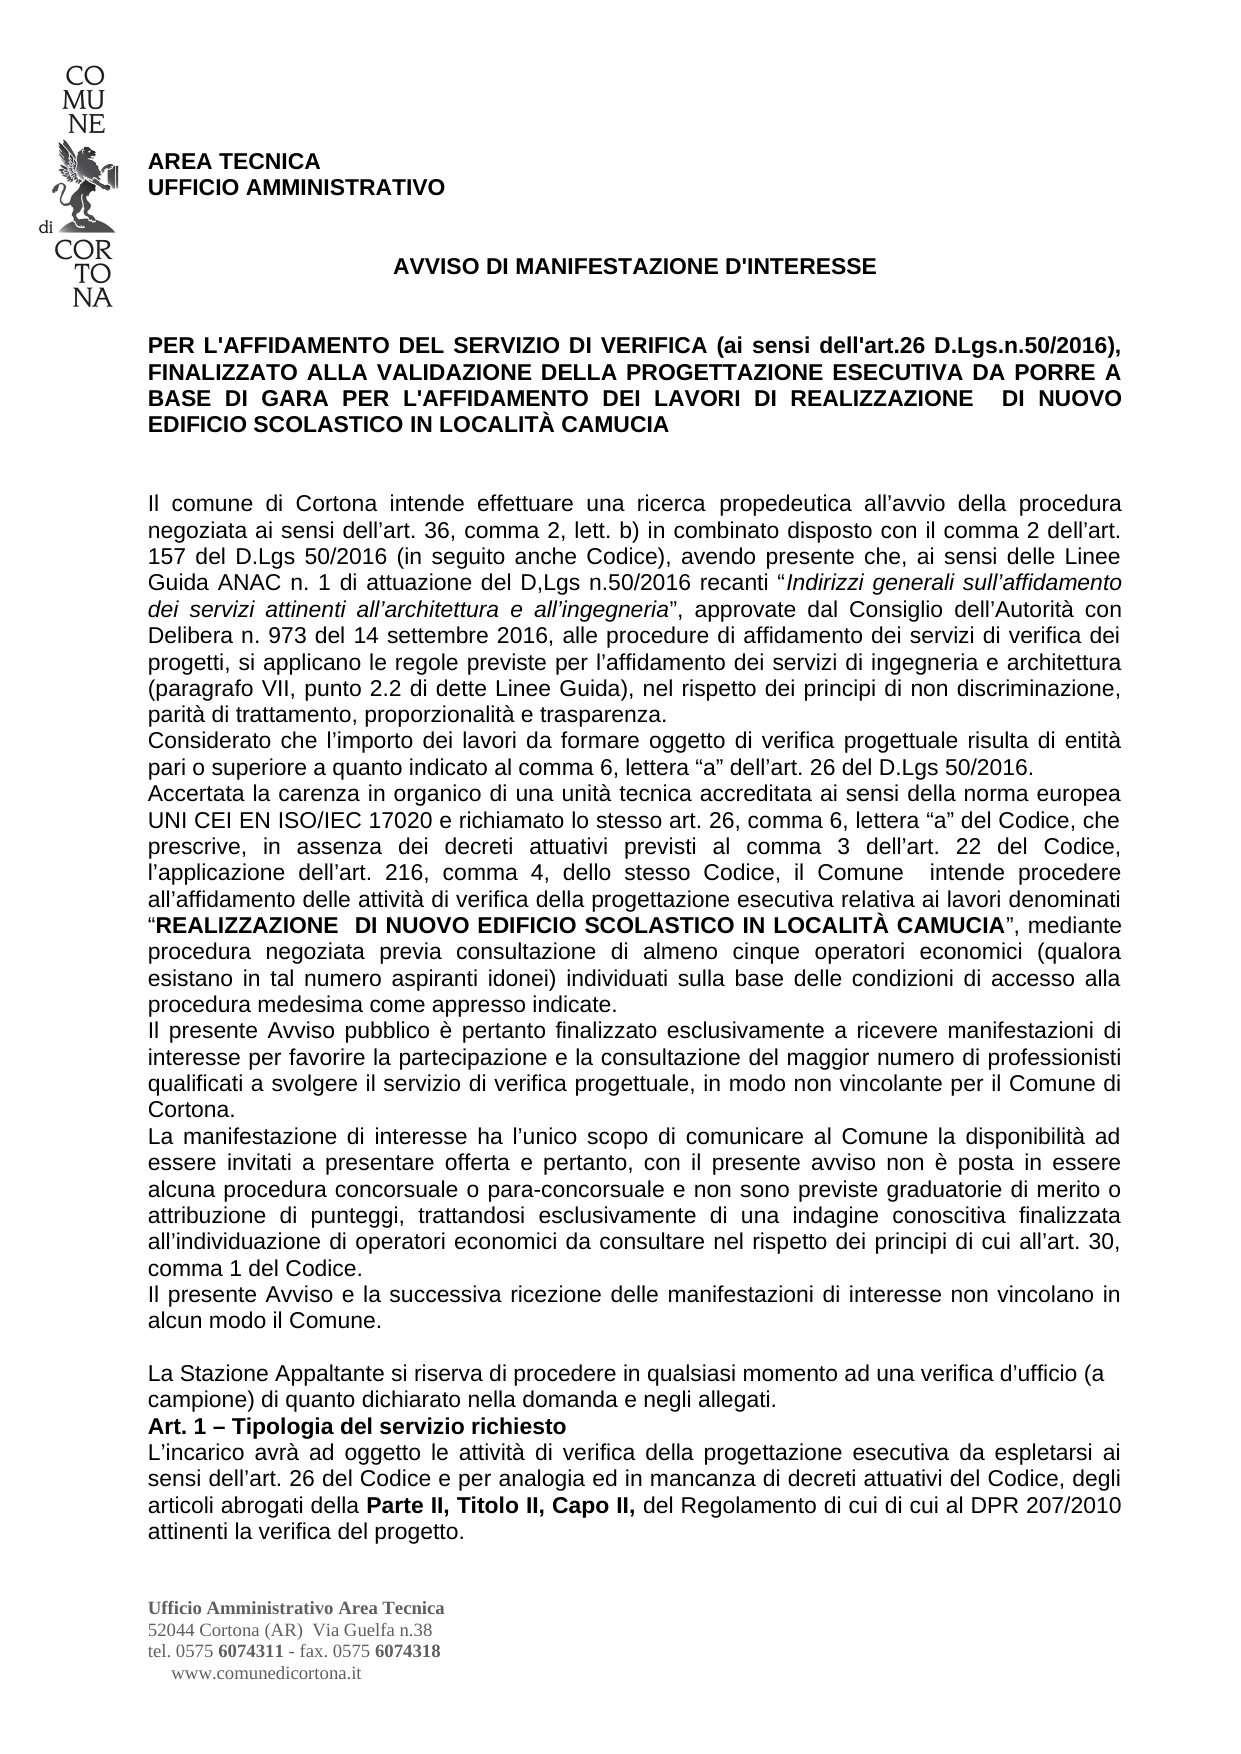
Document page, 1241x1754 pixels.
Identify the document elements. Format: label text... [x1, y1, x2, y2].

text Il presente Avviso e la successiva ricezione delle manifestazioni di interesse non vincolano in alcun modo il Comune. [148, 1281, 1122, 1334]
text L’incarico avrà ad oggetto le attività di verifica della progettazione esecutiva da espletarsi ai sensi dell’art. 26 del Codice e per analogia ed in mancanza di decreti attuativi del Codice, degli articoli abrogati della Parte II, Titolo II, Capo II, del Regolamento di cui di cui al DPR 207/2010 attinenti la verifica del progetto. [148, 1439, 1122, 1544]
text AREA TECNICA [148, 148, 1122, 174]
text Il comune di Cortona intende effettuare una ricerca propedeutica all’avvio della procedura negoziata ai sensi dell’art. 36, comma 2, lett. b) in combinato disposto con il comma 2 dell’art. 157 del D.Lgs 50/2016 (in seguito anche Codice), avendo presente che, ai sensi delle Linee Guida ANAC n. 1 di attuazione del D,Lgs n.50/2016 recanti “Indirizzi generali sull’affidamento dei servizi attinenti all’architettura e all’ingegneria”, approvate dal Consiglio dell’Autorità con Delibera n. 973 del 14 settembre 2016, alle procedure di affidamento dei servizi di verifica dei progetti, si applicano le regole previste per l’affidamento dei servizi di ingegneria e architettura (paragrafo VII, punto 2.2 di dette Linee Guida), nel rispetto dei principi di non discriminazione, parità di trattamento, proporzionalità e trasparenza. [148, 490, 1122, 727]
text Il presente Avviso pubblico è pertanto finalizzato esclusivamente a ricevere manifestazioni di interesse per favorire la partecipazione e la consultazione del maggior numero di professionisti qualificati a svolgere il servizio di verifica progettuale, in modo non vincolante per il Comune di Cortona. [148, 1017, 1122, 1123]
text campione) di quanto dichiarato nella domanda e negli allegati. [148, 1386, 1122, 1413]
text PER L'AFFIDAMENTO DEL SERVIZIO DI VERIFICA (ai sensi dell'art.26 D.Lgs.n.50/2016), FINALIZZATO ALLA VALIDAZIONE DELLA PROGETTAZIONE ESECUTIVA DA PORRE A BASE DI GARA PER L'AFFIDAMENTO DEI LAVORI DI REALIZZAZIONE DI NUOVO EDIFICIO SCOLASTICO IN LOCALITÀ CAMUCIA [148, 332, 1122, 438]
text Art. 1 – Tipologia del servizio richiesto [148, 1413, 1122, 1439]
picture [30, 54, 135, 318]
text Accertata la carenza in organico di una unità tecnica accreditata ai sensi della norma europea UNI CEI EN ISO/IEC 17020 e richiamato lo stesso art. 26, comma 6, lettera “a” del Codice, che prescrive, in assenza dei decreti attuativi previsti al comma 3 dell’art. 22 del Codice, l’applicazione dell’art. 216, comma 4, dello stesso Codice, il Comune intende procedere all’affidamento delle attività di verifica della progettazione esecutiva relativa ai lavori denominati “REALIZZAZIONE DI NUOVO EDIFICIO SCOLASTICO IN LOCALITÀ CAMUCIA”, mediante procedura negoziata previa consultazione di almeno cinque operatori economici (qualora esistano in tal numero aspiranti idonei) individuati sulla base delle condizioni di accesso alla procedura medesima come appresso indicate. [148, 780, 1122, 1017]
text UFFICIO AMMINISTRATIVO [148, 174, 1122, 200]
text AVVISO DI MANIFESTAZIONE D'INTERESSE [148, 253, 1122, 279]
text La Stazione Appaltante si riserva di procedere in qualsiasi momento ad una verifica d’ufficio (a [148, 1360, 1122, 1386]
text Considerato che l’importo dei lavori da formare oggetto di verifica progettuale risulta di entità pari o superiore a quanto indicato al comma 6, lettera “a” dell’art. 26 del D.Lgs 50/2016. [148, 727, 1122, 780]
text La manifestazione di interesse ha l’unico scopo di comunicare al Comune la disponibilità ad essere invitati a presentare offerta e pertanto, con il presente avviso non è posta in essere alcuna procedura concorsuale o para-concorsuale e non sono previste graduatorie di merito o attribuzione di punteggi, trattandosi esclusivamente di una indagine conoscitiva finalizzata all’individuazione di operatori economici da consultare nel rispetto dei principi di cui all’art. 30, comma 1 del Codice. [148, 1123, 1122, 1281]
